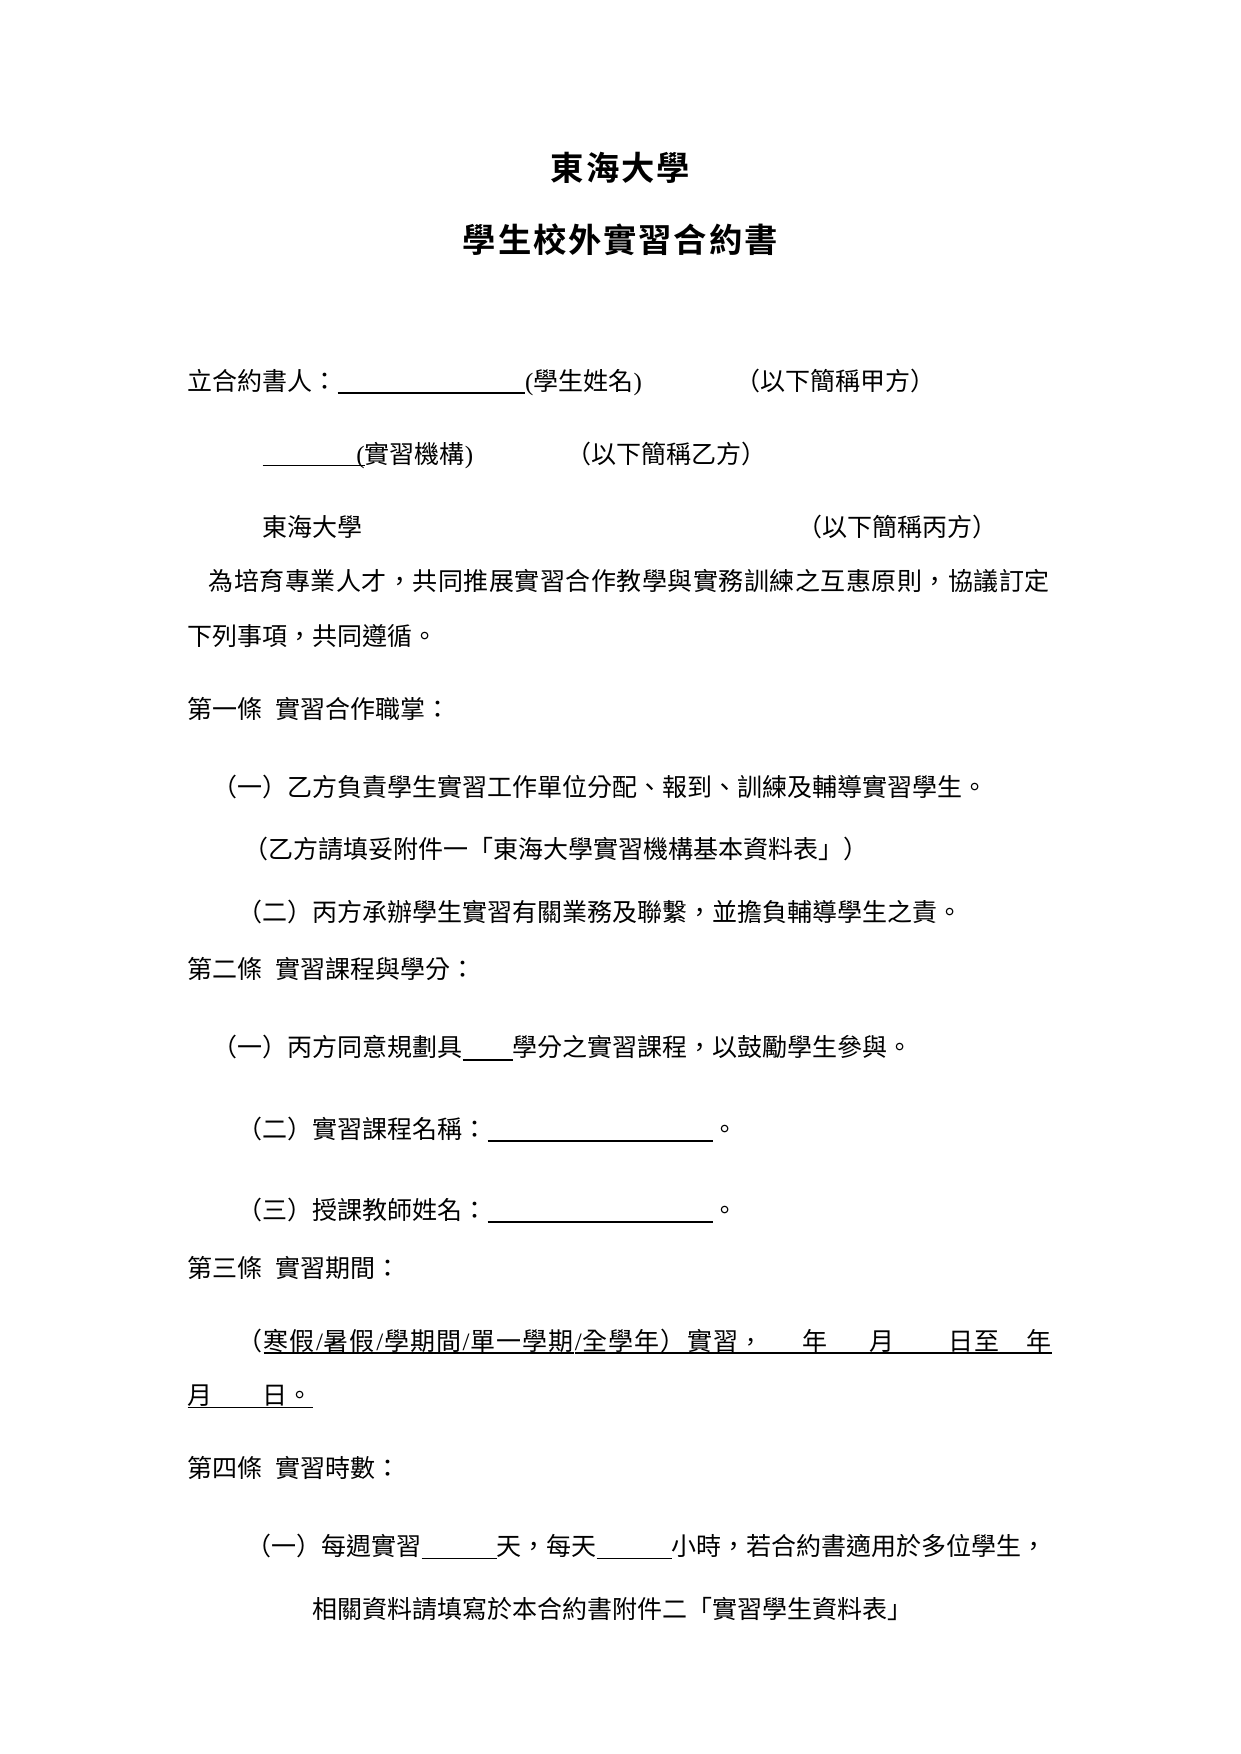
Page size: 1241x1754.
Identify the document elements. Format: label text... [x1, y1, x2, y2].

text 第三條 實習期間： [187, 1248, 1053, 1284]
text 立合約書人： (學生姓名) （以下簡稱甲方） [187, 361, 1053, 397]
text 東海大學 （以下簡稱丙方） [187, 507, 1053, 544]
text （一）丙方同意規劃具 學分之實習課程，以鼓勵學生參與。 [187, 1004, 1050, 1067]
text 第一條 實習合作職掌： [187, 689, 1053, 726]
text （二）實習課程名稱： 。 [237, 1086, 1050, 1148]
text （一）乙方負責學生實習工作單位分配、報到、訓練及輔導實習學生。 [187, 744, 1050, 806]
text （一）每週實習 天，每天 小時，若合約書適用於多位學生，相關資料請填寫於本合約書附件二「實習學生資料表」 [246, 1503, 1050, 1628]
text 第二條 實習課程與學分： [187, 950, 1053, 986]
text （二）丙方承辦學生實習有關業務及聯繫，並擔負輔導學生之責。 [237, 869, 1050, 931]
text (實習機構) （以下簡稱乙方） [187, 434, 1053, 471]
text 東海大學 [187, 142, 1053, 190]
text （三）授課教師姓名： 。 [237, 1167, 1050, 1229]
text 為培育專業人才，共同推展實習合作教學與實務訓練之互惠原則，協議訂定下列事項，共同遵循。 [187, 562, 1053, 652]
text 學生校外實習合約書 [187, 214, 1053, 262]
text （乙方請填妥附件一「東海大學實習機構基本資料表」） [187, 806, 1050, 869]
text （寒假/暑假/學期間/單一學期/全學年）實習， 年 月 日至 年 月 日。 [187, 1321, 1053, 1412]
text 第四條 實習時數： [187, 1449, 1053, 1485]
